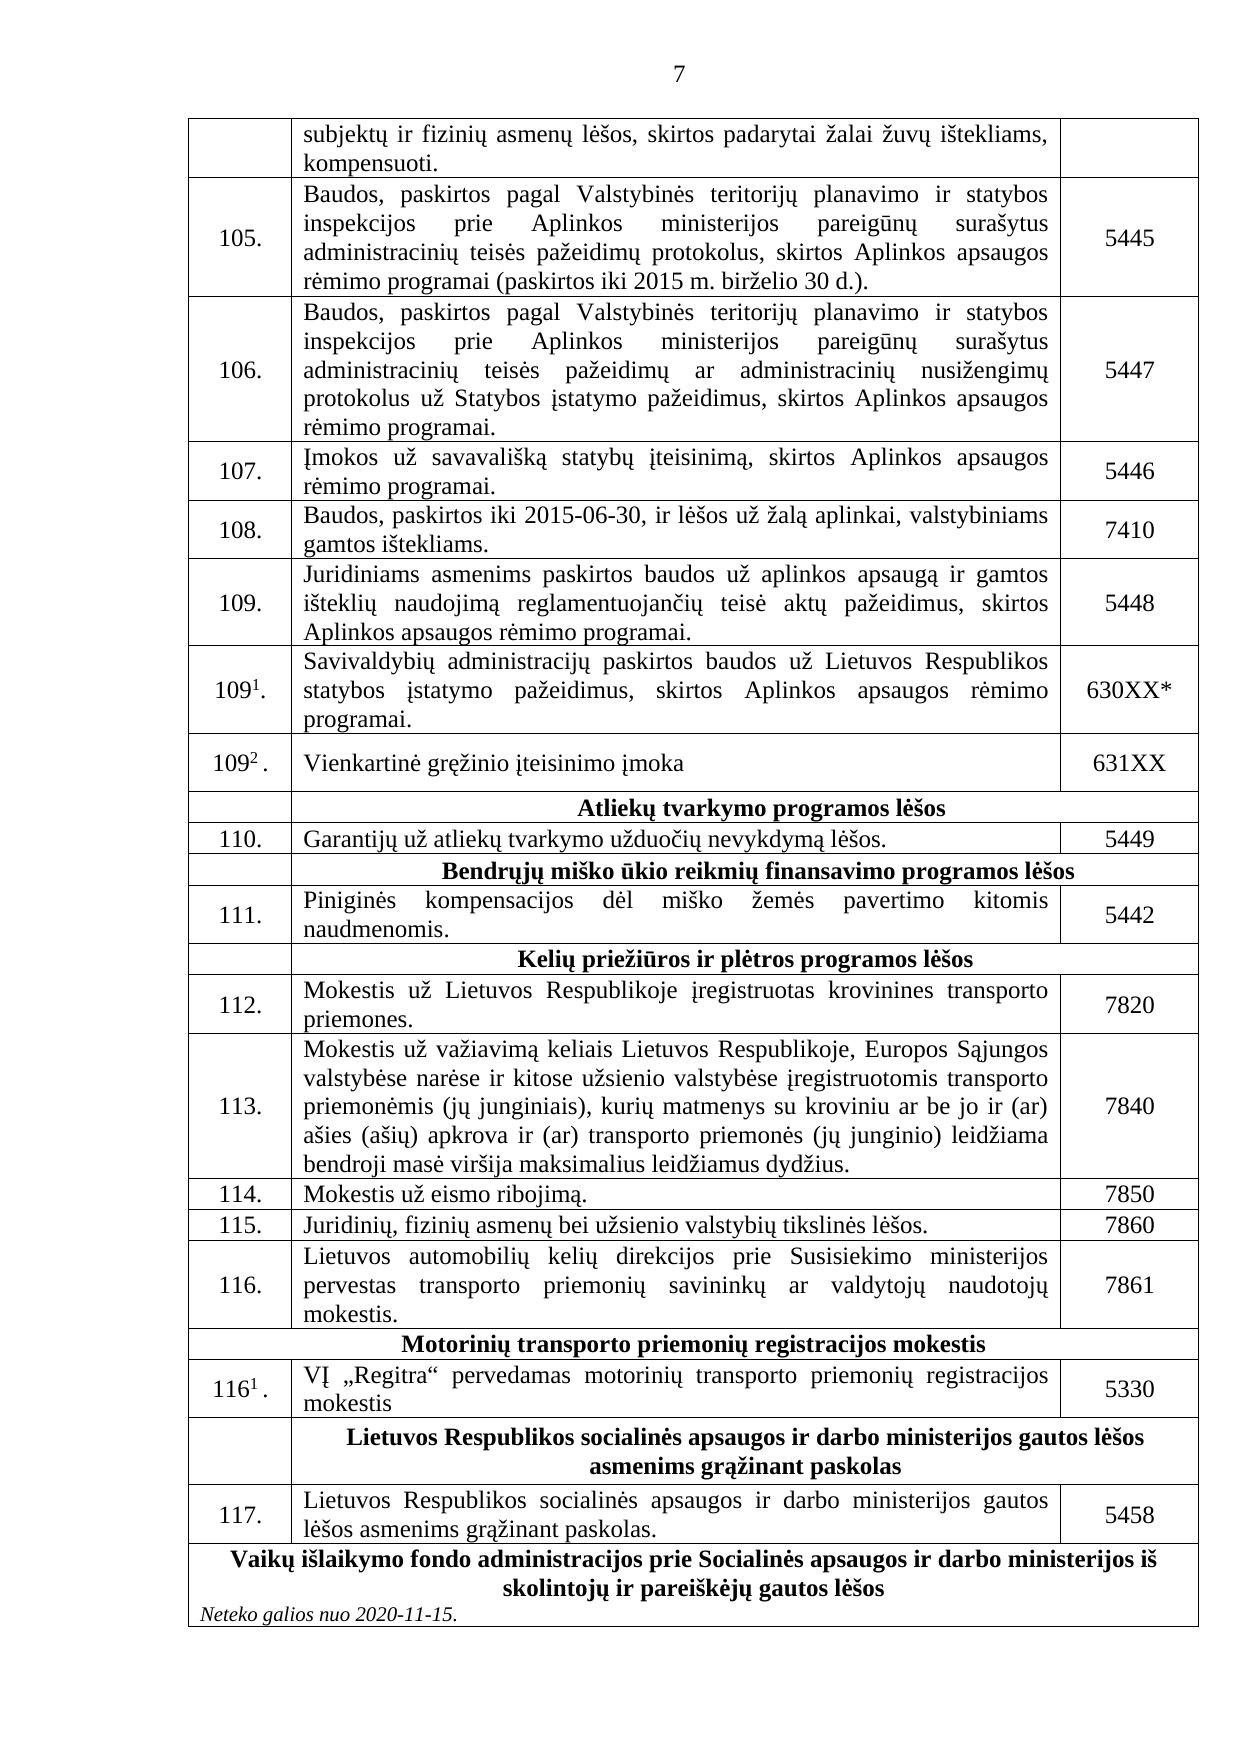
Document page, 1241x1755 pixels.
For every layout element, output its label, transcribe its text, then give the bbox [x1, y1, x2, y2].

table_cell Garantijų už atliekų tvarkymo užduočių nevykdymą lėšos. [292, 823, 1060, 853]
table_cell 7840 [1061, 1034, 1198, 1178]
table_cell 7861 [1061, 1241, 1198, 1327]
table_cell Lietuvos automobilių kelių direkcijos prie Susisiekimo ministerijos pervestas transporto priemonių savininkų ar valdytojų naudotojų mokestis. [292, 1241, 1060, 1327]
table_cell [189, 1418, 291, 1484]
table_cell 116. [189, 1241, 291, 1327]
table_cell Bendrųjų miško ūkio reikmių finansavimo programos lėšos [292, 854, 1198, 884]
table_cell 5458 [1061, 1485, 1198, 1543]
table_cell 5446 [1061, 442, 1198, 499]
table_cell 105. [189, 178, 291, 296]
table_cell VĮ „Regitra“ pervedamas motorinių transporto priemonių registracijos mokestis [292, 1360, 1060, 1417]
table_cell [1061, 119, 1198, 177]
table_cell 109. [189, 559, 291, 645]
table_cell Baudos, paskirtos iki 2015-06-30, ir lėšos už žalą aplinkai, valstybiniams gamtos ištekliams. [292, 501, 1060, 558]
table_cell 110. [189, 823, 291, 853]
table_cell Lietuvos Respublikos socialinės apsaugos ir darbo ministerijos gautos lėšos asmenims grąžinant paskolas [292, 1418, 1198, 1484]
table_cell [189, 792, 291, 822]
table_cell 106. [189, 297, 291, 441]
table_cell Piniginės kompensacijos dėl miško žemės pavertimo kitomis naudmenomis. [292, 886, 1060, 943]
table_cell 5448 [1061, 559, 1198, 645]
table_cell subjektų ir fizinių asmenų lėšos, skirtos padarytai žalai žuvų ištekliams, kompensuoti. [292, 119, 1060, 177]
table_cell 114. [189, 1179, 291, 1209]
table_cell 631XX [1061, 734, 1198, 791]
table_cell 117. [189, 1485, 291, 1543]
table_cell [189, 119, 291, 177]
table_cell Mokestis už Lietuvos Respublikoje įregistruotas krovinines transporto priemones. [292, 975, 1060, 1033]
table_cell 108. [189, 501, 291, 558]
table_cell 5442 [1061, 886, 1198, 943]
table_cell 5330 [1061, 1360, 1198, 1417]
table_cell Vienkartinė gręžinio įteisinimo įmoka [292, 734, 1060, 791]
table_cell Lietuvos Respublikos socialinės apsaugos ir darbo ministerijos gautos lėšos asmenims grąžinant paskolas. [292, 1485, 1060, 1543]
table_cell 1161 . [189, 1360, 291, 1417]
table_cell 5445 [1061, 178, 1198, 296]
table_cell Juridiniams asmenims paskirtos baudos už aplinkos apsaugą ir gamtos išteklių naudojimą reglamentuojančių teisė aktų pažeidimus, skirtos Aplinkos apsaugos rėmimo programai. [292, 559, 1060, 645]
table_cell 7820 [1061, 975, 1198, 1033]
table_cell Motorinių transporto priemonių registracijos mokestis [189, 1329, 1198, 1359]
table_cell 7410 [1061, 501, 1198, 558]
table_cell Įmokos už savavališką statybų įteisinimą, skirtos Aplinkos apsaugos rėmimo programai. [292, 442, 1060, 499]
table_cell [189, 854, 291, 884]
table_cell 7860 [1061, 1210, 1198, 1240]
table_cell 112. [189, 975, 291, 1033]
table_cell 115. [189, 1210, 291, 1240]
table_cell 107. [189, 442, 291, 499]
table_cell 5447 [1061, 297, 1198, 441]
table_cell Juridinių, fizinių asmenų bei užsienio valstybių tikslinės lėšos. [292, 1210, 1060, 1240]
table_cell Mokestis už važiavimą keliais Lietuvos Respublikoje, Europos Sąjungos valstybėse narėse ir kitose užsienio valstybėse įregistruotomis transporto priemonėmis (jų junginiais), kurių matmenys su kroviniu ar be jo ir (ar) ašies (ašių) apkrova ir (ar) transporto priemonės (jų junginio) leidžiama bendroji masė viršija maksimalius leidžiamus dydžius. [292, 1034, 1060, 1178]
table_cell Atliekų tvarkymo programos lėšos [292, 792, 1198, 822]
table_cell Kelių priežiūros ir plėtros programos lėšos [292, 944, 1198, 974]
table_cell 113. [189, 1034, 291, 1178]
table_cell Baudos, paskirtos pagal Valstybinės teritorijų planavimo ir statybos inspekcijos prie Aplinkos ministerijos pareigūnų surašytus administracinių teisės pažeidimų ar administracinių nusižengimų protokolus už Statybos įstatymo pažeidimus, skirtos Aplinkos apsaugos rėmimo programai. [292, 297, 1060, 441]
table_cell Baudos, paskirtos pagal Valstybinės teritorijų planavimo ir statybos inspekcijos prie Aplinkos ministerijos pareigūnų surašytus administracinių teisės pažeidimų protokolus, skirtos Aplinkos apsaugos rėmimo programai (paskirtos iki 2015 m. birželio 30 d.). [292, 178, 1060, 296]
table_cell Vaikų išlaikymo fondo administracijos prie Socialinės apsaugos ir darbo ministerijos iš skolintojų ir pareiškėjų gautos lėšos Neteko galios nuo 2020-11-15. [189, 1544, 1198, 1626]
table_cell 111. [189, 886, 291, 943]
table_cell Mokestis už eismo ribojimą. [292, 1179, 1060, 1209]
table_cell [189, 944, 291, 974]
table_cell 1092 . [189, 734, 291, 791]
table_cell 5449 [1061, 823, 1198, 853]
table_cell 1091. [189, 646, 291, 733]
table_cell Savivaldybių administracijų paskirtos baudos už Lietuvos Respublikos statybos įstatymo pažeidimus, skirtos Aplinkos apsaugos rėmimo programai. [292, 646, 1060, 733]
table_cell 7850 [1061, 1179, 1198, 1209]
table_cell 630XX* [1061, 646, 1198, 733]
